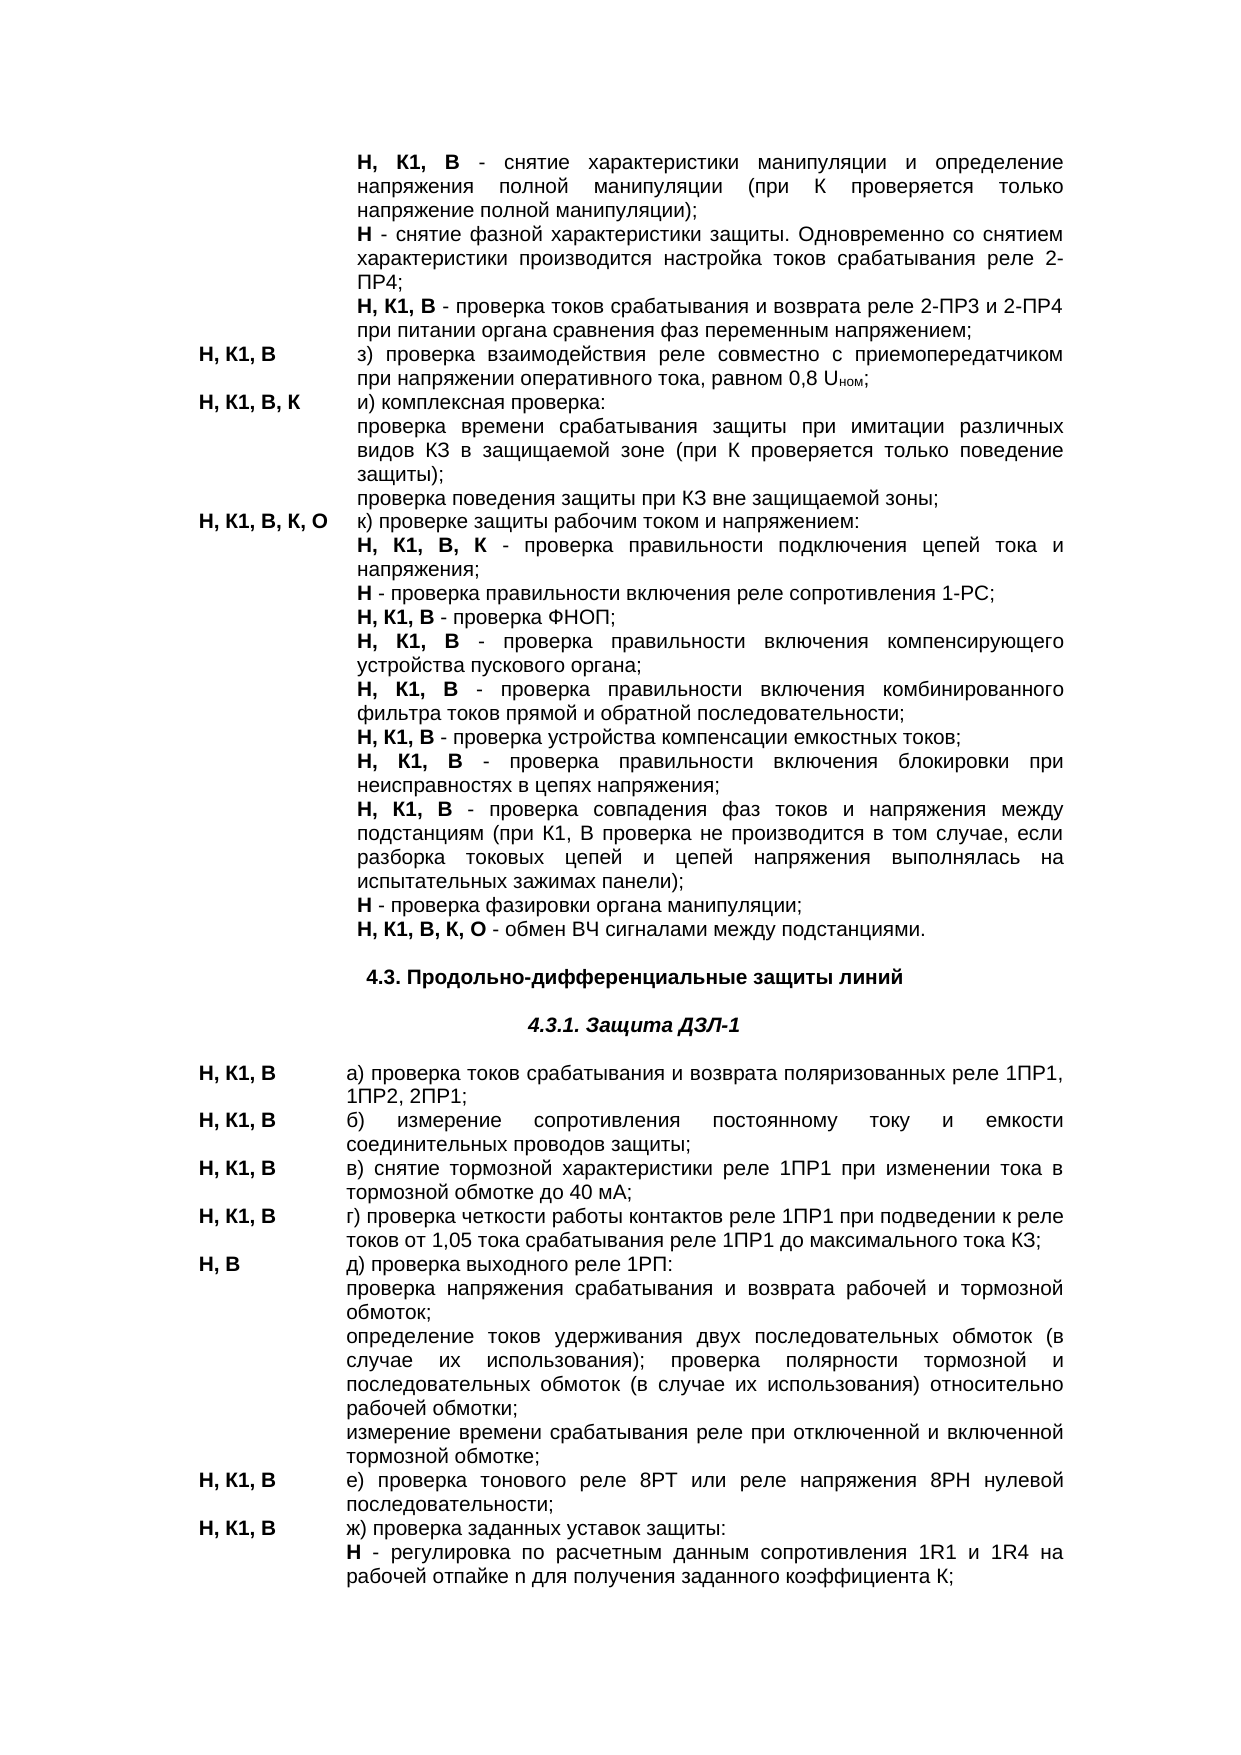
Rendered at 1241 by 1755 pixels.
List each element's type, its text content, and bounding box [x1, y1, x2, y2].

table_cell е) проверка тонового реле 8РТ или реле напряжения 8РН нулевой последовательности; [335, 1468, 1076, 1516]
table_cell ж) проверка заданных уставок защиты: Н - регулировка по расчетным данным сопротивления 1R1 и 1R4 на рабочей отпайке n для получения заданного коэффициента К; [335, 1516, 1076, 1587]
table_cell Н, К1, В [187, 1204, 335, 1252]
table_header а) проверка токов срабатывания и возврата поляризованных реле 1ПР1, 1ПР2, 2ПР1; [335, 1060, 1076, 1108]
table_header Н, К1, В [187, 1060, 335, 1108]
table_cell Н, К1, В [187, 1108, 335, 1156]
table_cell Н, К1, В [187, 1156, 335, 1204]
subtitle 4.3. Продольно-дифференциальные защиты линий [187, 964, 1053, 988]
text 4.3.1. Защита ДЗЛ-1 [187, 1012, 1053, 1036]
table_cell Н, К1, В, К, О [187, 509, 346, 941]
table_cell и) комплексная проверка: проверка времени срабатывания защиты при имитации различных видов КЗ в защищаемой зоне (при К проверяется только поведение защиты); проверка поведения защиты при КЗ вне защищаемой зоны; [346, 390, 1076, 509]
table_cell г) проверка четкости работы контактов реле 1ПР1 при подведении к реле токов от 1,05 тока срабатывания реле 1ПР1 до максимального тока КЗ; [335, 1204, 1076, 1252]
table_cell б) измерение сопротивления постоянному току и емкости соединительных проводов защиты; [335, 1108, 1076, 1156]
table_cell Н, В [187, 1252, 335, 1468]
table_cell Н, К1, В [187, 1468, 335, 1516]
table_cell [187, 150, 346, 342]
table_cell Н, К1, В, К [187, 390, 346, 509]
table_cell з) проверка взаимодействия реле совместно с приемопередатчиком при напряжении оперативного тока, равном 0,8 Uном; [346, 342, 1076, 389]
table_cell Н, К1, В [187, 342, 346, 389]
table_cell д) проверка выходного реле 1РП: проверка напряжения срабатывания и возврата рабочей и тормозной обмоток; определение токов удерживания двух последовательных обмоток (в случае их использования); проверка полярности тормозной и последовательных обмоток (в случае их использования) относительно рабочей обмотки; измерение времени срабатывания реле при отключенной и включенной тормозной обмотке; [335, 1252, 1076, 1468]
table_cell к) проверке защиты рабочим током и напряжением: Н, К1, В, К - проверка правильности подключения цепей тока и напряжения; Н - проверка правильности включения реле сопротивления 1-РС; Н, К1, В - проверка ФНОП; Н, К1, В - проверка правильности включения компенсирующего устройства пускового органа; Н, К1, В - проверка правильности включения комбинированного фильтра токов прямой и обратной последовательности; Н, К1, В - проверка устройства компенсации емкостных токов; Н, К1, В - проверка правильности включения блокировки при неисправностях в цепях напряжения; Н, К1, В - проверка совпадения фаз токов и напряжения между подстанциям (при К1, В проверка не производится в том случае, если разборка токовых цепей и цепей напряжения выполнялась на испытательных зажимах панели); Н - проверка фазировки органа манипуляции; Н, К1, В, К, О - обмен ВЧ сигналами между подстанциями. [346, 509, 1076, 941]
table_cell Н, К1, В - снятие характеристики манипуляции и определение напряжения полной манипуляции (при К проверяется только напряжение полной манипуляции); Н - снятие фазной характеристики защиты. Одновременно со снятием характеристики производится настройка токов срабатывания реле 2-ПР4; Н, К1, В - проверка токов срабатывания и возврата реле 2-ПР3 и 2-ПР4 при питании органа сравнения фаз переменным напряжением; [346, 150, 1076, 342]
table_cell в) снятие тормозной характеристики реле 1ПР1 при изменении тока в тормозной обмотке до 40 мА; [335, 1156, 1076, 1204]
table_cell Н, К1, В [187, 1516, 335, 1587]
